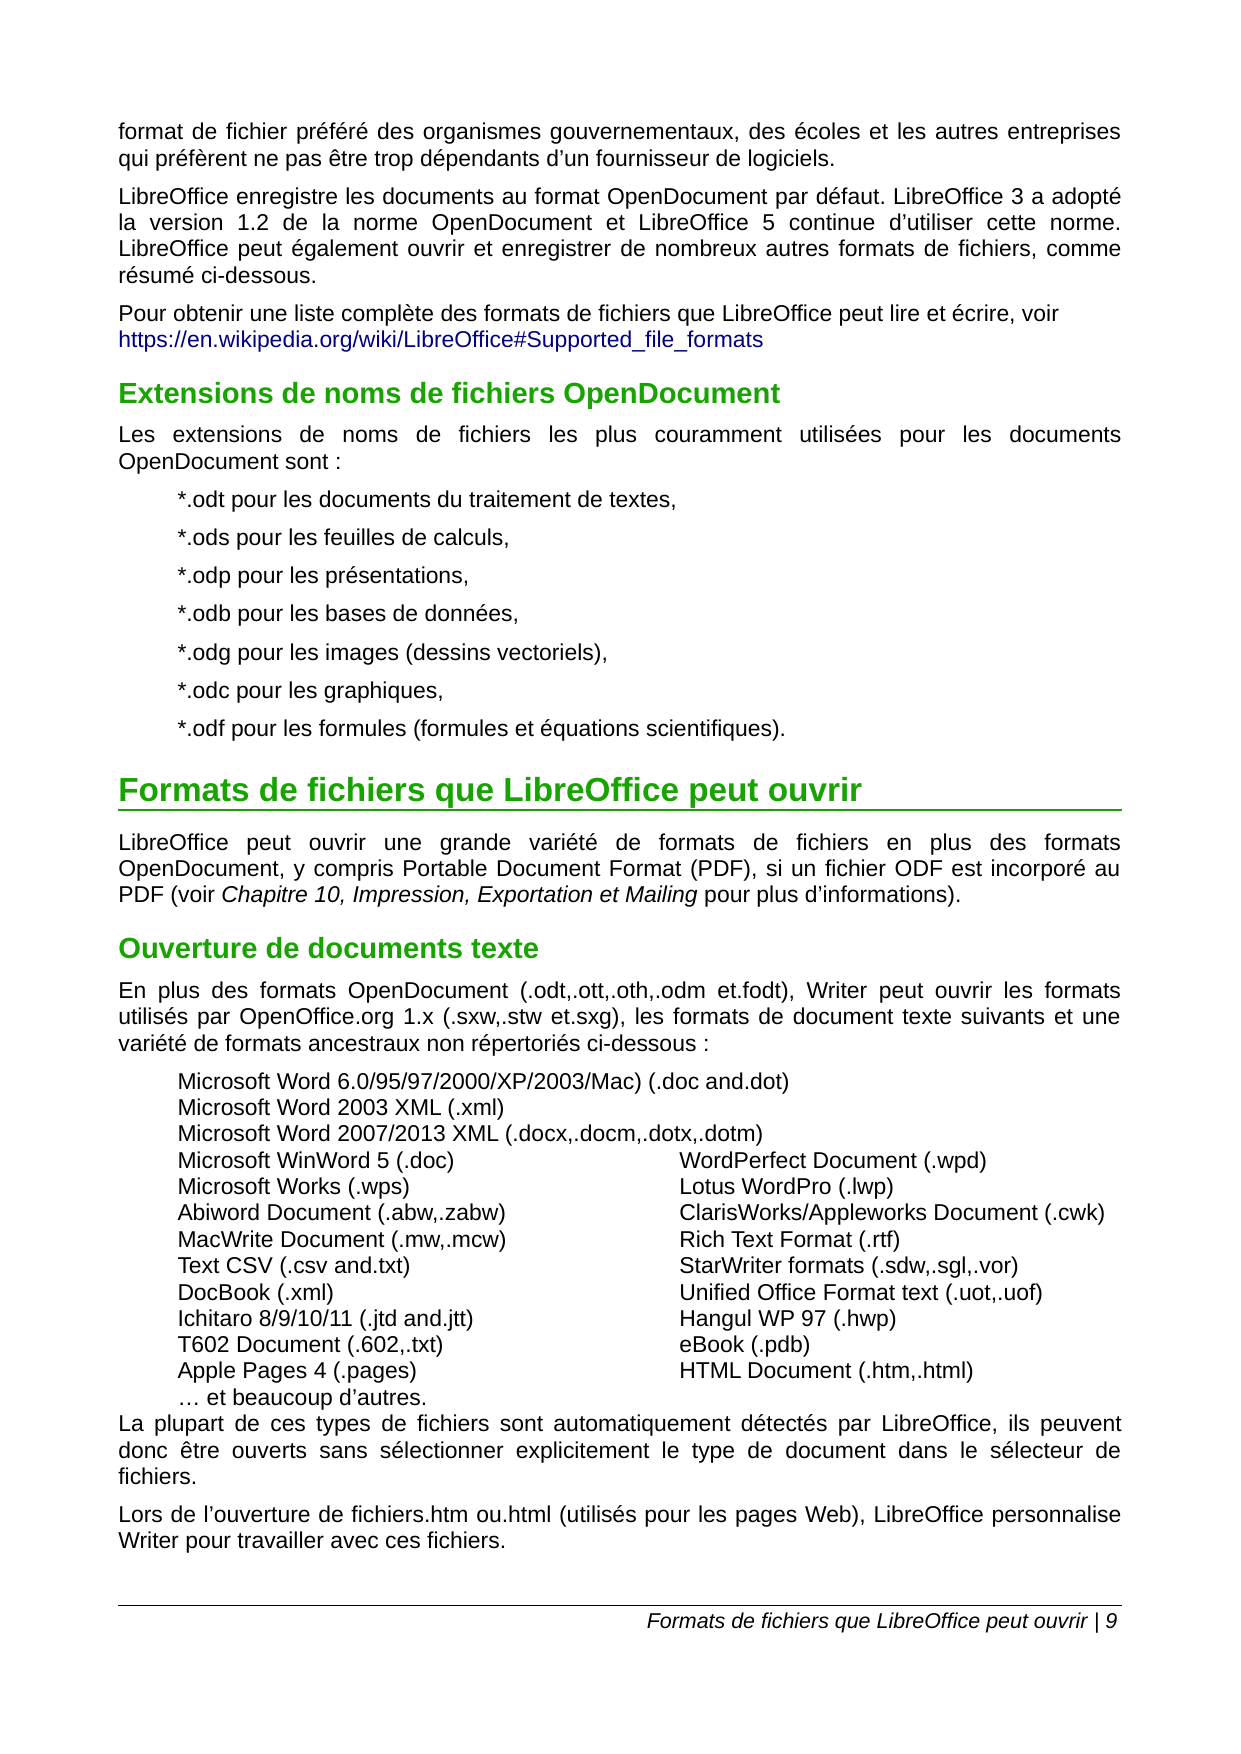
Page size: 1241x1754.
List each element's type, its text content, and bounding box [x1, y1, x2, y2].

text Microsoft Works (.wps) [177, 1173, 620, 1199]
text T602 Document (.602,.txt) [177, 1331, 620, 1357]
text Microsoft WinWord 5 (.doc) [177, 1147, 620, 1173]
text Microsoft Word 6.0/95/97/2000/XP/2003/Mac) (.doc and.dot) Microsoft Word 2003 XML (.xml) Microsoft Word 2007/2013 XML (.docx,.docm,.dotx,.dotm) [177, 1068, 1122, 1147]
text Lotus WordPro (.lwp) [679, 1173, 1122, 1199]
text *.ods pour les feuilles de calculs, [177, 524, 1122, 550]
text Lors de l’ouverture de fichiers.htm ou.html (utilisés pour les pages Web), LibreOffice personnalise Writer pour travailler avec ces fichiers. [118, 1501, 1122, 1554]
text Ichitaro 8/9/10/11 (.jtd and.jtt) [177, 1305, 620, 1331]
text Les extensions de noms de fichiers les plus couramment utilisées pour les documents OpenDocument sont : [118, 421, 1122, 474]
text Unified Office Format text (.uot,.uof) [679, 1278, 1122, 1305]
text ClarisWorks/Appleworks Document (.cwk) [679, 1199, 1122, 1226]
text Hangul WP 97 (.hwp) [679, 1305, 1122, 1331]
text Abiword Document (.abw,.zabw) [177, 1199, 620, 1226]
subtitle Formats de fichiers que LibreOffice peut ouvrir [118, 771, 1122, 809]
subtitle Ouverture de documents texte [118, 931, 1122, 965]
text format de fichier préféré des organismes gouvernementaux, des écoles et les autres entreprises qui préfèrent ne pas être trop dépendants d’un fournisseur de logiciels. [118, 118, 1122, 171]
text … et beaucoup d’autres. [177, 1384, 1122, 1410]
text Apple Pages 4 (.pages) [177, 1357, 620, 1384]
text La plupart de ces types de fichiers sont automatiquement détectés par LibreOffice, ils peuvent donc être ouverts sans sélectionner explicitement le type de document dans le sélecteur de fichiers. [118, 1410, 1122, 1489]
text eBook (.pdb) [679, 1331, 1122, 1357]
text *.odg pour les images (dessins vectoriels), [177, 638, 1122, 665]
text *.odf pour les formules (formules et équations scientifiques). [177, 715, 1122, 741]
text *.odb pour les bases de données, [177, 600, 1122, 627]
text MacWrite Document (.mw,.mcw) [177, 1226, 620, 1252]
text Text CSV (.csv and.txt) [177, 1252, 620, 1278]
text *.odc pour les graphiques, [177, 677, 1122, 703]
text LibreOffice enregistre les documents au format OpenDocument par défaut. LibreOffice 3 a adopté la version 1.2 de la norme OpenDocument et LibreOffice 5 continue d’utiliser cette norme. LibreOffice peut également ouvrir et enregistrer de nombreux autres formats de fichiers, comme résumé ci-dessous. [118, 183, 1122, 288]
text DocBook (.xml) [177, 1278, 620, 1305]
text Pour obtenir une liste complète des formats de fichiers que LibreOffice peut lire et écrire, voir https://en.wikipedia.org/wiki/LibreOffice#Supported_file_formats [118, 300, 1122, 352]
text LibreOffice peut ouvrir une grande variété de formats de fichiers en plus des formats OpenDocument, y compris Portable Document Format (PDF), si un fichier ODF est incorporé au PDF (voir Chapitre 10, Impression, Exportation et Mailing pour plus d’informations). [118, 829, 1122, 908]
text *.odp pour les présentations, [177, 562, 1122, 588]
text Rich Text Format (.rtf) [679, 1226, 1122, 1252]
text WordPerfect Document (.wpd) [679, 1147, 1122, 1173]
text En plus des formats OpenDocument (.odt,.ott,.oth,.odm et.fodt), Writer peut ouvrir les formats utilisés par OpenOffice.org 1.x (.sxw,.stw et.sxg), les formats de document texte suivants et une variété de formats ancestraux non répertoriés ci-dessous : [118, 977, 1122, 1056]
text StarWriter formats (.sdw,.sgl,.vor) [679, 1252, 1122, 1278]
text *.odt pour les documents du traitement de textes, [177, 486, 1122, 512]
text HTML Document (.htm,.html) [679, 1357, 1122, 1384]
subtitle Extensions de noms de fichiers OpenDocument [118, 376, 1122, 410]
